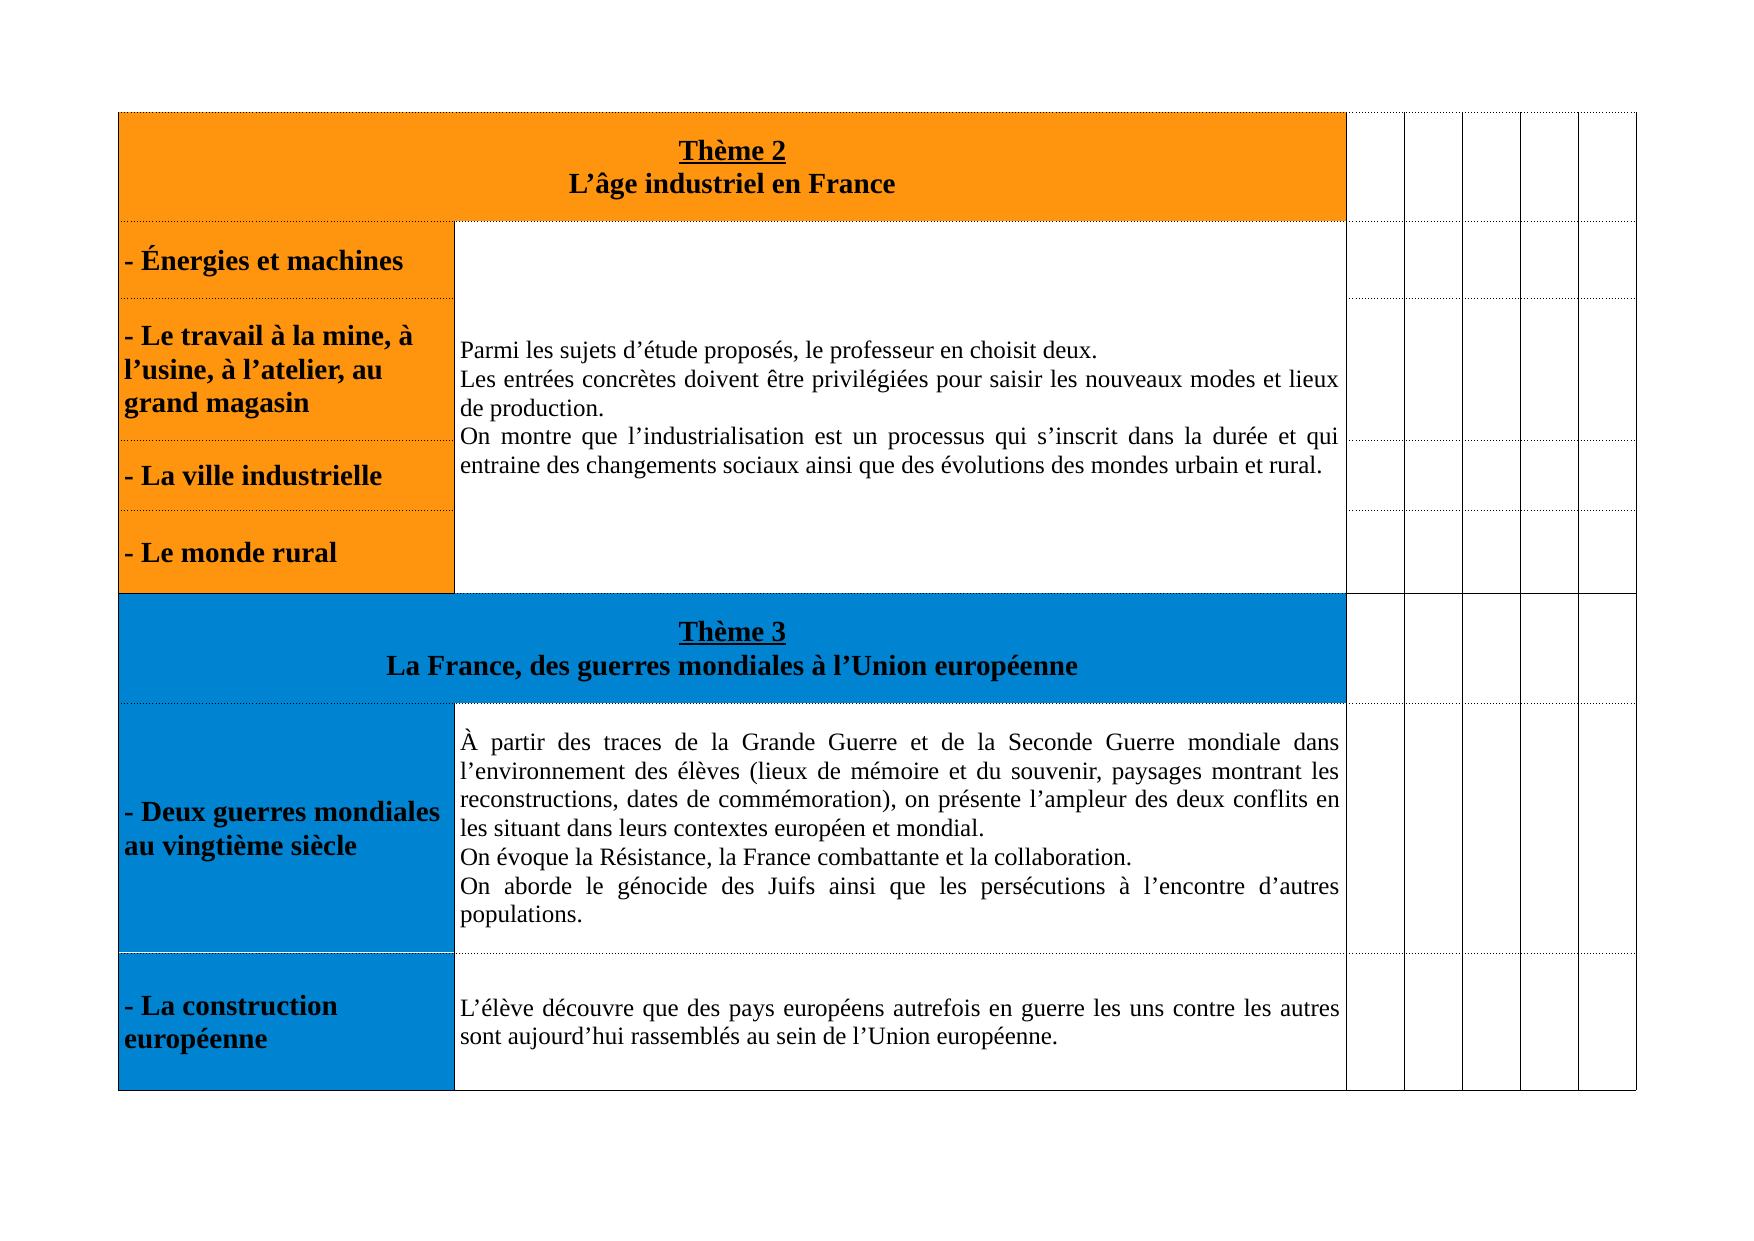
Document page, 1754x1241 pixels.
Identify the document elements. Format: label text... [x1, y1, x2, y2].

table_cell [1579, 594, 1636, 703]
table_cell [1463, 112, 1520, 221]
table_cell [1405, 594, 1462, 703]
table_cell [1347, 112, 1404, 221]
table_cell [1347, 440, 1404, 510]
table_cell - La construction européenne [119, 953, 454, 1090]
table_cell [1521, 594, 1578, 703]
table_cell [1463, 440, 1520, 510]
table_cell - Le monde rural [119, 510, 454, 593]
table_cell À partir des traces de la Grande Guerre et de la Seconde Guerre mondiale dans l’environnement des élèves (lieux de mémoire et du souvenir, paysages montrant les reconstructions, dates de commémoration), on présente l’ampleur des deux conflits en les situant dans leurs contextes européen et mondial. On évoque la Résistance, la France combattante et la collaboration. On aborde le génocide des Juifs ainsi que les persécutions à l’encontre d’autres populations. [455, 703, 1346, 952]
table_cell [1347, 221, 1404, 298]
table_cell [1347, 594, 1404, 703]
table_cell [1463, 594, 1520, 703]
table_cell [1579, 298, 1636, 440]
table_cell [1405, 221, 1462, 298]
table_cell [1405, 510, 1462, 593]
table_cell Parmi les sujets d’étude proposés, le professeur en choisit deux. Les entrées concrètes doivent être privilégiées pour saisir les nouveaux modes et lieux de production. On montre que l’industrialisation est un processus qui s’inscrit dans la durée et qui entraine des changements sociaux ainsi que des évolutions des mondes urbain et rural. [455, 221, 1346, 593]
table_cell [1521, 112, 1578, 221]
table_cell - La ville industrielle [119, 440, 454, 510]
table_cell - Deux guerres mondiales au vingtième siècle [119, 703, 454, 952]
table_cell [1463, 703, 1520, 952]
table_cell [1579, 221, 1636, 298]
table_cell L’élève découvre que des pays européens autrefois en guerre les uns contre les autres sont aujourd’hui rassemblés au sein de l’Union européenne. [455, 953, 1346, 1090]
table_cell [1405, 440, 1462, 510]
table_cell [1521, 298, 1578, 440]
table_cell - Le travail à la mine, à l’usine, à l’atelier, au grand magasin [119, 298, 454, 440]
table_cell Thème 2 L’âge industriel en France [119, 112, 1346, 221]
table_cell [1521, 953, 1578, 1090]
table_cell Thème 3 La France, des guerres mondiales à l’Union européenne [119, 593, 1346, 703]
table_cell [1521, 221, 1578, 298]
table_cell [1579, 703, 1636, 952]
table_cell [1405, 298, 1462, 440]
table_cell [1579, 112, 1636, 221]
table_cell [1405, 953, 1462, 1090]
table_cell [1579, 510, 1636, 593]
table_cell [1405, 703, 1462, 952]
table_cell [1521, 510, 1578, 593]
table_cell [1579, 440, 1636, 510]
table_cell [1463, 510, 1520, 593]
table_cell [1521, 440, 1578, 510]
table_cell [1405, 112, 1462, 221]
table_cell - Énergies et machines [119, 221, 454, 298]
table_cell [1521, 703, 1578, 952]
table_cell [1347, 703, 1404, 952]
table_cell [1463, 953, 1520, 1090]
table_cell [1463, 298, 1520, 440]
table_cell [1347, 953, 1404, 1090]
table_cell [1579, 953, 1636, 1090]
table_cell [1463, 221, 1520, 298]
table_cell [1347, 510, 1404, 593]
table_cell [1347, 298, 1404, 440]
